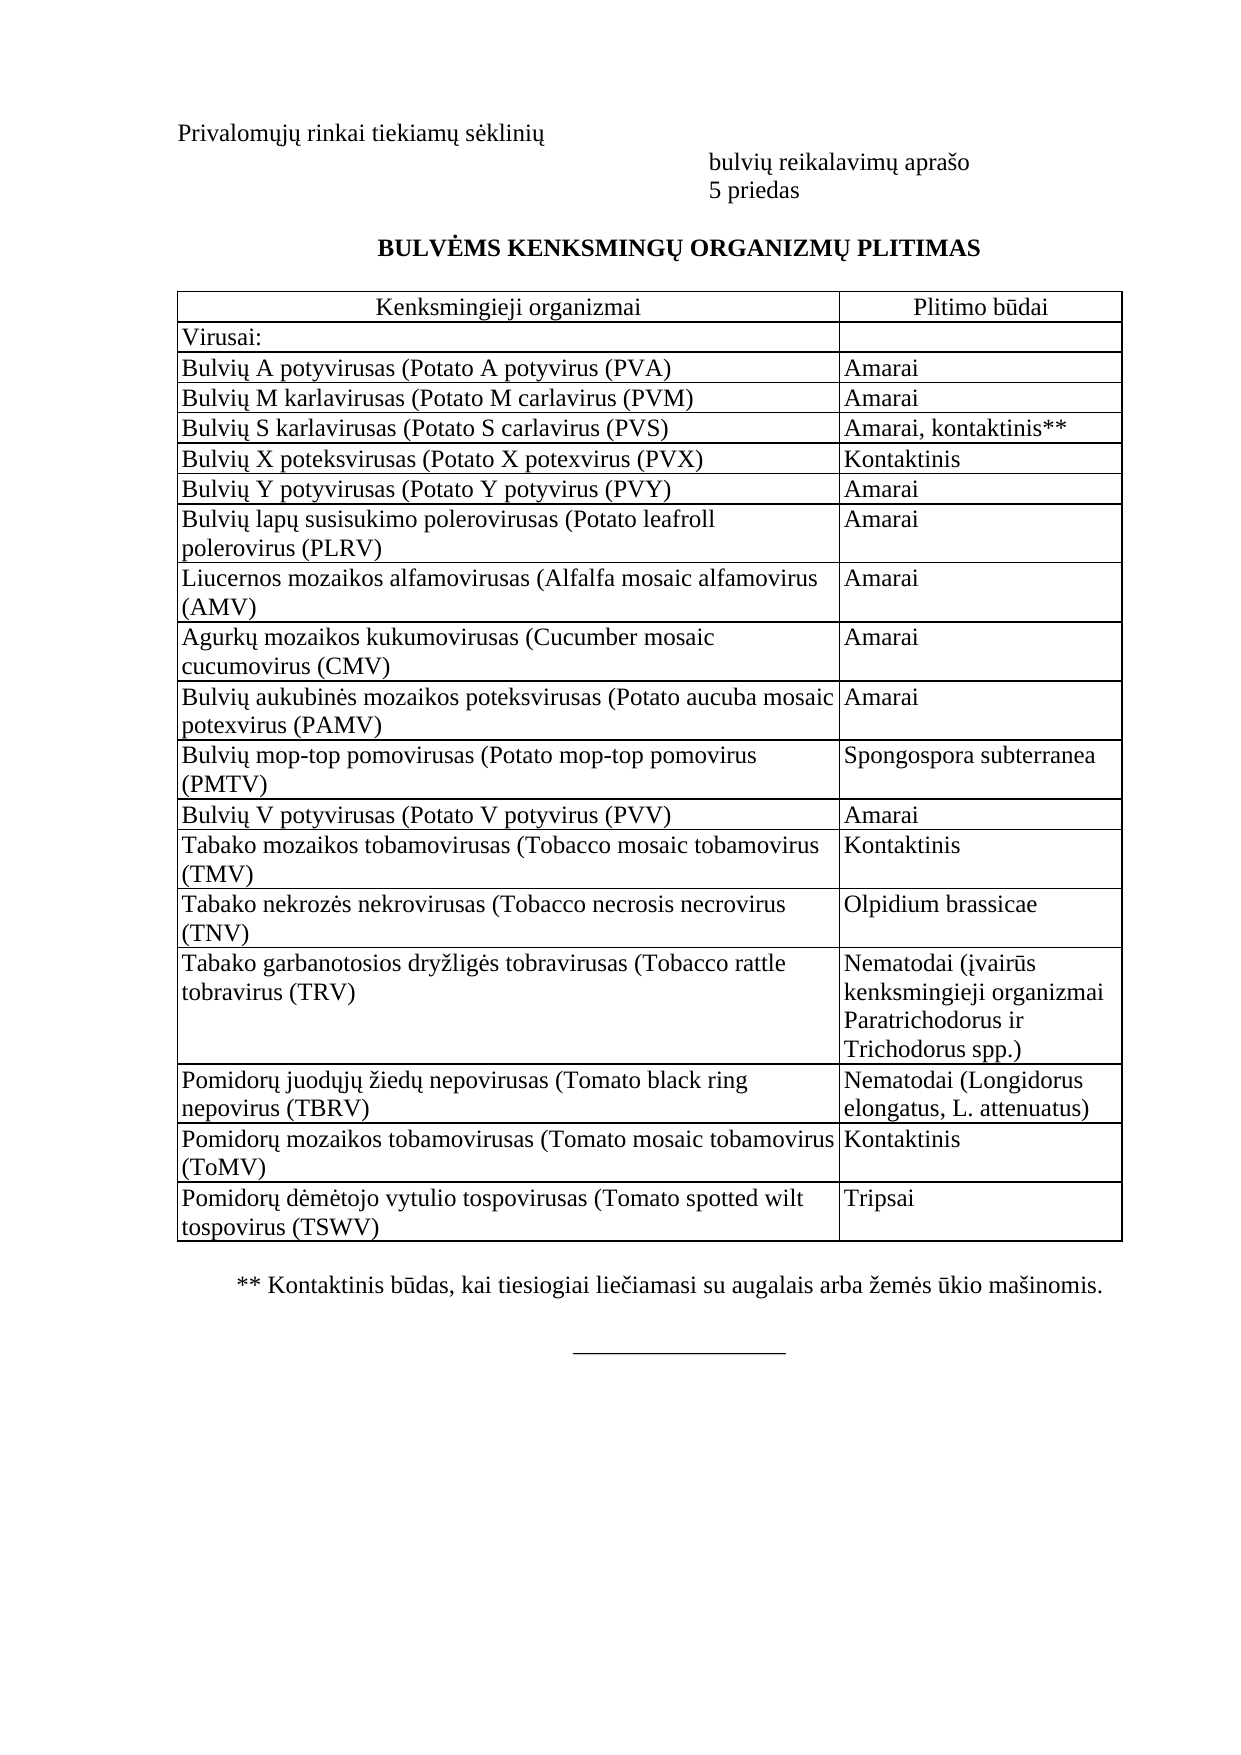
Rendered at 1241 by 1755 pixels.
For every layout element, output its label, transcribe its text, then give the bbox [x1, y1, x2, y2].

table_cell Pomidorų dėmėtojo vytulio tospovirusas (Tomato spotted wilt tospovirus (TSWV) [178, 1183, 839, 1240]
text 5 priedas [177, 176, 1181, 204]
table_cell Tabako garbanotosios dryžligės tobravirusas (Tobacco rattle tobravirus (TRV) [178, 948, 839, 1063]
table_cell Amarai [840, 623, 1121, 680]
table_cell Virusai: [178, 323, 839, 351]
text _________________ [177, 1328, 1181, 1357]
table_cell Bulvių V potyvirusas (Potato V potyvirus (PVV) [178, 800, 839, 828]
table_cell Kontaktinis [840, 444, 1121, 472]
table_cell Bulvių lapų susisukimo polerovirusas (Potato leafroll polerovirus (PLRV) [178, 505, 839, 562]
table_cell Tripsai [840, 1183, 1121, 1240]
table_cell Amarai [840, 353, 1121, 382]
table_cell Pomidorų mozaikos tobamovirusas (Tomato mosaic tobamovirus (ToMV) [178, 1124, 839, 1181]
table_cell Olpidium brassicae [840, 889, 1121, 947]
table_cell Amarai [840, 563, 1121, 621]
table_cell Nematodai (įvairūs kenksmingieji organizmai Paratrichodorus ir Trichodorus spp.) [840, 948, 1121, 1063]
table_cell Bulvių aukubinės mozaikos poteksvirusas (Potato aucuba mosaic potexvirus (PAMV) [178, 682, 839, 739]
text ** Kontaktinis būdas, kai tiesiogiai liečiamasi su augalais arba žemės ūkio mašinomis. [177, 1271, 1181, 1299]
table_cell Bulvių Y potyvirusas (Potato Y potyvirus (PVY) [178, 474, 839, 503]
table_cell Tabako nekrozės nekrovirusas (Tobacco necrosis necrovirus (TNV) [178, 889, 839, 947]
table_cell Liucernos mozaikos alfamovirusas (Alfalfa mosaic alfamovirus (AMV) [178, 563, 839, 621]
text BULVĖMS KENKSMINGŲ ORGANIZMŲ PLITIMAS [177, 233, 1181, 262]
table_cell Amarai [840, 505, 1121, 562]
table_cell Nematodai (Longidorus elongatus, L. attenuatus) [840, 1065, 1121, 1122]
table_cell Tabako mozaikos tobamovirusas (Tobacco mosaic tobamovirus (TMV) [178, 830, 839, 887]
table_cell Kontaktinis [840, 830, 1121, 887]
table_header Plitimo būdai [840, 292, 1121, 321]
table_cell Agurkų mozaikos kukumovirusas (Cucumber mosaic cucumovirus (CMV) [178, 623, 839, 680]
text Privalomųjų rinkai tiekiamų sėklinių [177, 118, 1181, 147]
table_cell Spongospora subterranea [840, 741, 1121, 798]
table_cell Amarai [840, 682, 1121, 739]
table_cell Bulvių A potyvirusas (Potato A potyvirus (PVA) [178, 353, 839, 382]
text bulvių reikalavimų aprašo [177, 147, 1181, 176]
table_cell Amarai, kontaktinis** [840, 413, 1121, 442]
table_cell Bulvių S karlavirusas (Potato S carlavirus (PVS) [178, 413, 839, 442]
table_cell Amarai [840, 474, 1121, 503]
table_cell Pomidorų juodųjų žiedų nepovirusas (Tomato black ring nepovirus (TBRV) [178, 1065, 839, 1122]
table_cell Amarai [840, 800, 1121, 828]
table_cell Amarai [840, 383, 1121, 412]
table_header Kenksmingieji organizmai [178, 292, 839, 321]
table_cell Bulvių X poteksvirusas (Potato X potexvirus (PVX) [178, 444, 839, 472]
table_cell [840, 323, 1121, 351]
table_cell Bulvių mop-top pomovirusas (Potato mop-top pomovirus (PMTV) [178, 741, 839, 798]
table_cell Bulvių M karlavirusas (Potato M carlavirus (PVM) [178, 383, 839, 412]
table_cell Kontaktinis [840, 1124, 1121, 1181]
